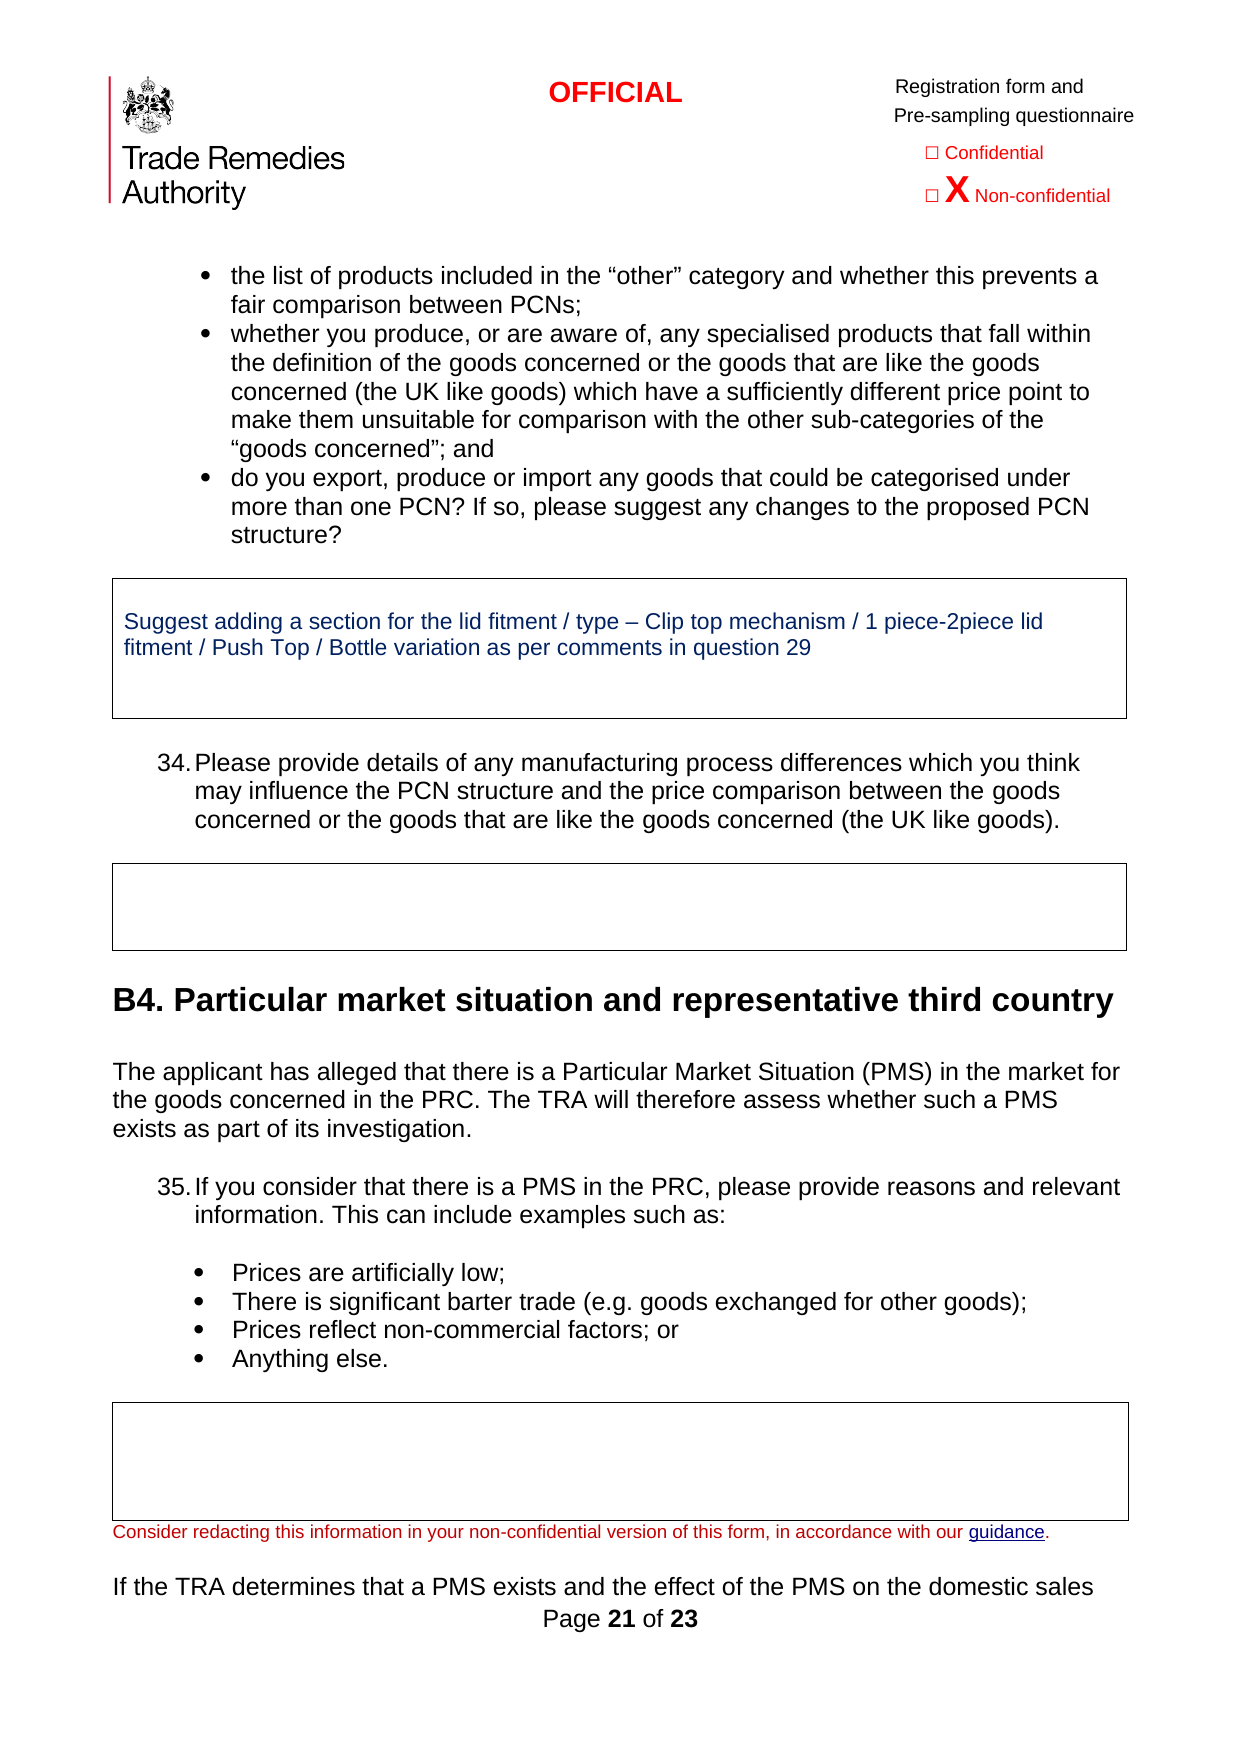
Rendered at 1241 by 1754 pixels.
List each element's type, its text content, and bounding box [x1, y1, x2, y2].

subtitle B4. Particular market situation and representative third country [112, 980, 1128, 1057]
list Anything else. [194, 1344, 1128, 1373]
list whether you produce, or are aware of, any specialised products that fall within the definition of the goods concerned or the goods that are like the goods concerned (the UK like goods) which have a sufficiently different price point to make them unsuitable for comparison with the other sub-categories of the “goods concerned”; and [201, 319, 1128, 463]
list the list of products included in the “other” category and whether this prevents a fair comparison between PCNs; [201, 261, 1128, 319]
list Prices reflect non-commercial factors; or [194, 1316, 1128, 1344]
text The applicant has alleged that there is a Particular Market Situation (PMS) in the market for the goods concerned in the PRC. The TRA will therefore assess whether such a PMS exists as part of its investigation. [112, 1057, 1128, 1143]
table_header [113, 1403, 1128, 1520]
table_header Suggest adding a section for the lid fitment / type – Clip top mechanism / 1 piece-2piece lid fitment / Push Top / Bottle variation as per comments in question 29 [113, 579, 1126, 718]
list There is significant barter trade (e.g. goods exchanged for other goods); [194, 1287, 1128, 1316]
list Prices are artificially low; [194, 1258, 1128, 1287]
list If you consider that there is a PMS in the PRC, please provide reasons and relevant information. This can include examples such as: [157, 1172, 1128, 1258]
list Please provide details of any manufacturing process differences which you think may influence the PCN structure and the price comparison between the goods concerned or the goods that are like the goods concerned (the UK like goods). [157, 748, 1128, 834]
text Consider redacting this information in your non-confidential version of this form, in accordance with our guidance. If the TRA determines that a PMS exists and the effect of the PMS on the domestic sales [112, 1521, 1128, 1600]
table_header [113, 864, 1126, 950]
list do you export, produce or import any goods that could be categorised under more than one PCN? If so, please suggest any changes to the proposed PCN structure? [201, 463, 1128, 549]
